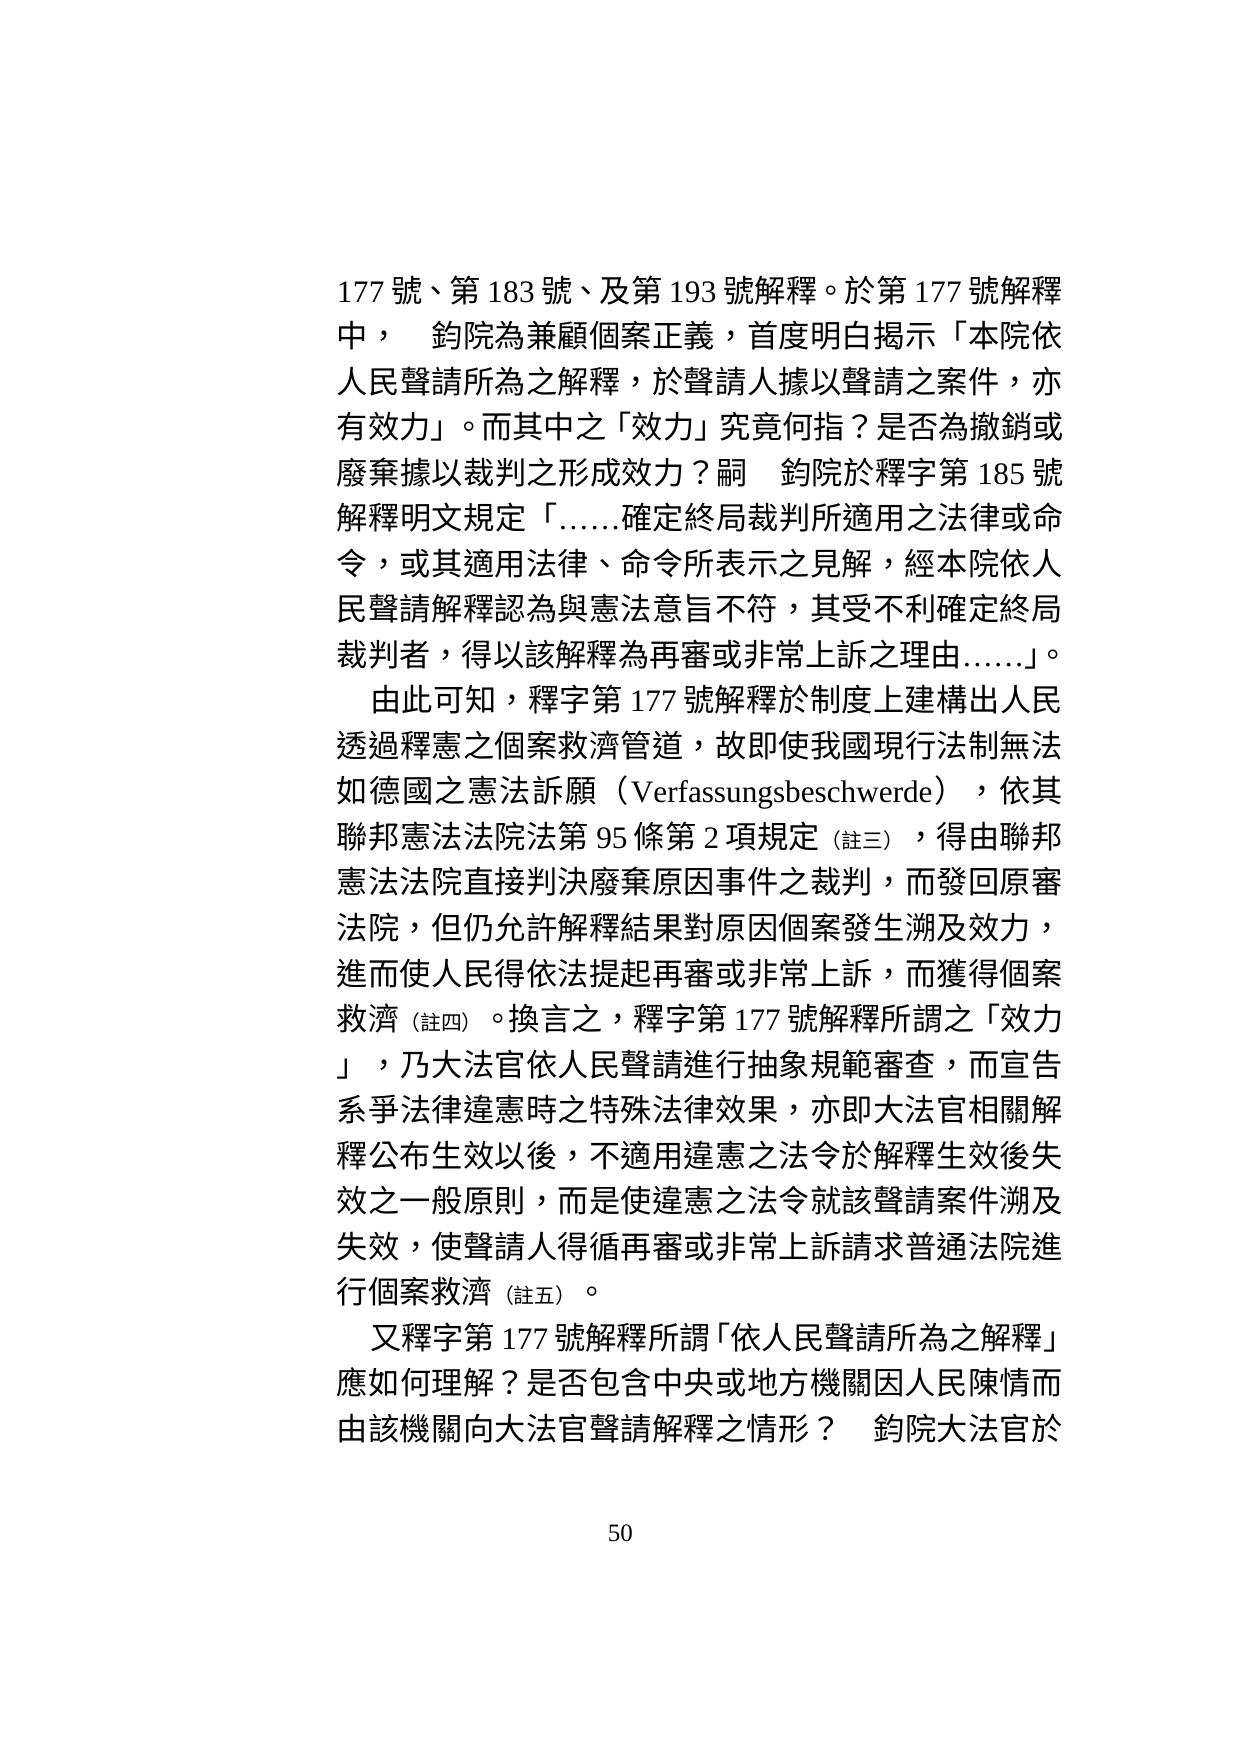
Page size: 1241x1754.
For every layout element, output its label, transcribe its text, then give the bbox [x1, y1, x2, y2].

text 由此可知，釋字第177號解釋於制度上建構出人民透過釋憲之個案救濟管道，故即使我國現行法制無法如德國之憲法訴願（Verfassungsbeschwerde），依其聯邦憲法法院法第95條第2項規定（註三），得由聯邦憲法法院直接判決廢棄原因事件之裁判，而發回原審法院，但仍允許解釋結果對原因個案發生溯及效力，進而使人民得依法提起再審或非常上訴，而獲得個案救濟（註四）。換言之，釋字第177號解釋所謂之「效力」，乃大法官依人民聲請進行抽象規範審查，而宣告系爭法律違憲時之特殊法律效果，亦即大法官相關解釋公布生效以後，不適用違憲之法令於解釋生效後失效之一般原則，而是使違憲之法令就該聲請案件溯及失效，使聲請人得循再審或非常上訴請求普通法院進行個案救濟（註五）。 [337, 676, 1063, 1313]
text 本件即涉大法官解釋個案效力之相關問題，而針對原因事件（Anlaßfall）之救濟， 鈞院著有釋字第177號、第183號、及第193號解釋。於第177號解釋中， 鈞院為兼顧個案正義，首度明白揭示「本院依人民聲請所為之解釋，於聲請人據以聲請之案件，亦有效力」。而其中之「效力」究竟何指？是否為撤銷或廢棄據以裁判之形成效力？嗣 鈞院於釋字第185號解釋明文規定「……確定終局裁判所適用之法律或命令，或其適用法律、命令所表示之見解，經本院依人民聲請解釋認為與憲法意旨不符，其受不利確定終局裁判者，得以該解釋為再審或非常上訴之理由……」。 [337, 266, 1063, 676]
text 又釋字第177號解釋所謂「依人民聲請所為之解釋」，應如何理解？是否包含中央或地方機關因人民陳情而由該機關向大法官聲請解釋之情形？ 鈞院大法官於釋字第183號解釋進一步指出「本院釋字第一七七號解釋文所稱『本院依人民聲請所為之解釋』，係指人民依司法院大法官會議法第四條第一項第二款之規定，聲請所為之解釋而言」，故自該號解釋以降，大法官解釋之個案溯及效力，僅侷限於聲請人據以聲請之個案。但為使此一制度進一步發揮功能， 鈞院復為釋字第193號解釋「至本院釋字第一七七號解釋所稱：『本院依人民聲請所為之解釋，對聲請人據以聲請之案件，亦有效力』，於聲請人以同一法令牴觸憲法疑義而已聲請解釋之各案件，亦可適用」，已逐步放寬大法官解釋之個案效力範圍。 [337, 1313, 1063, 1449]
